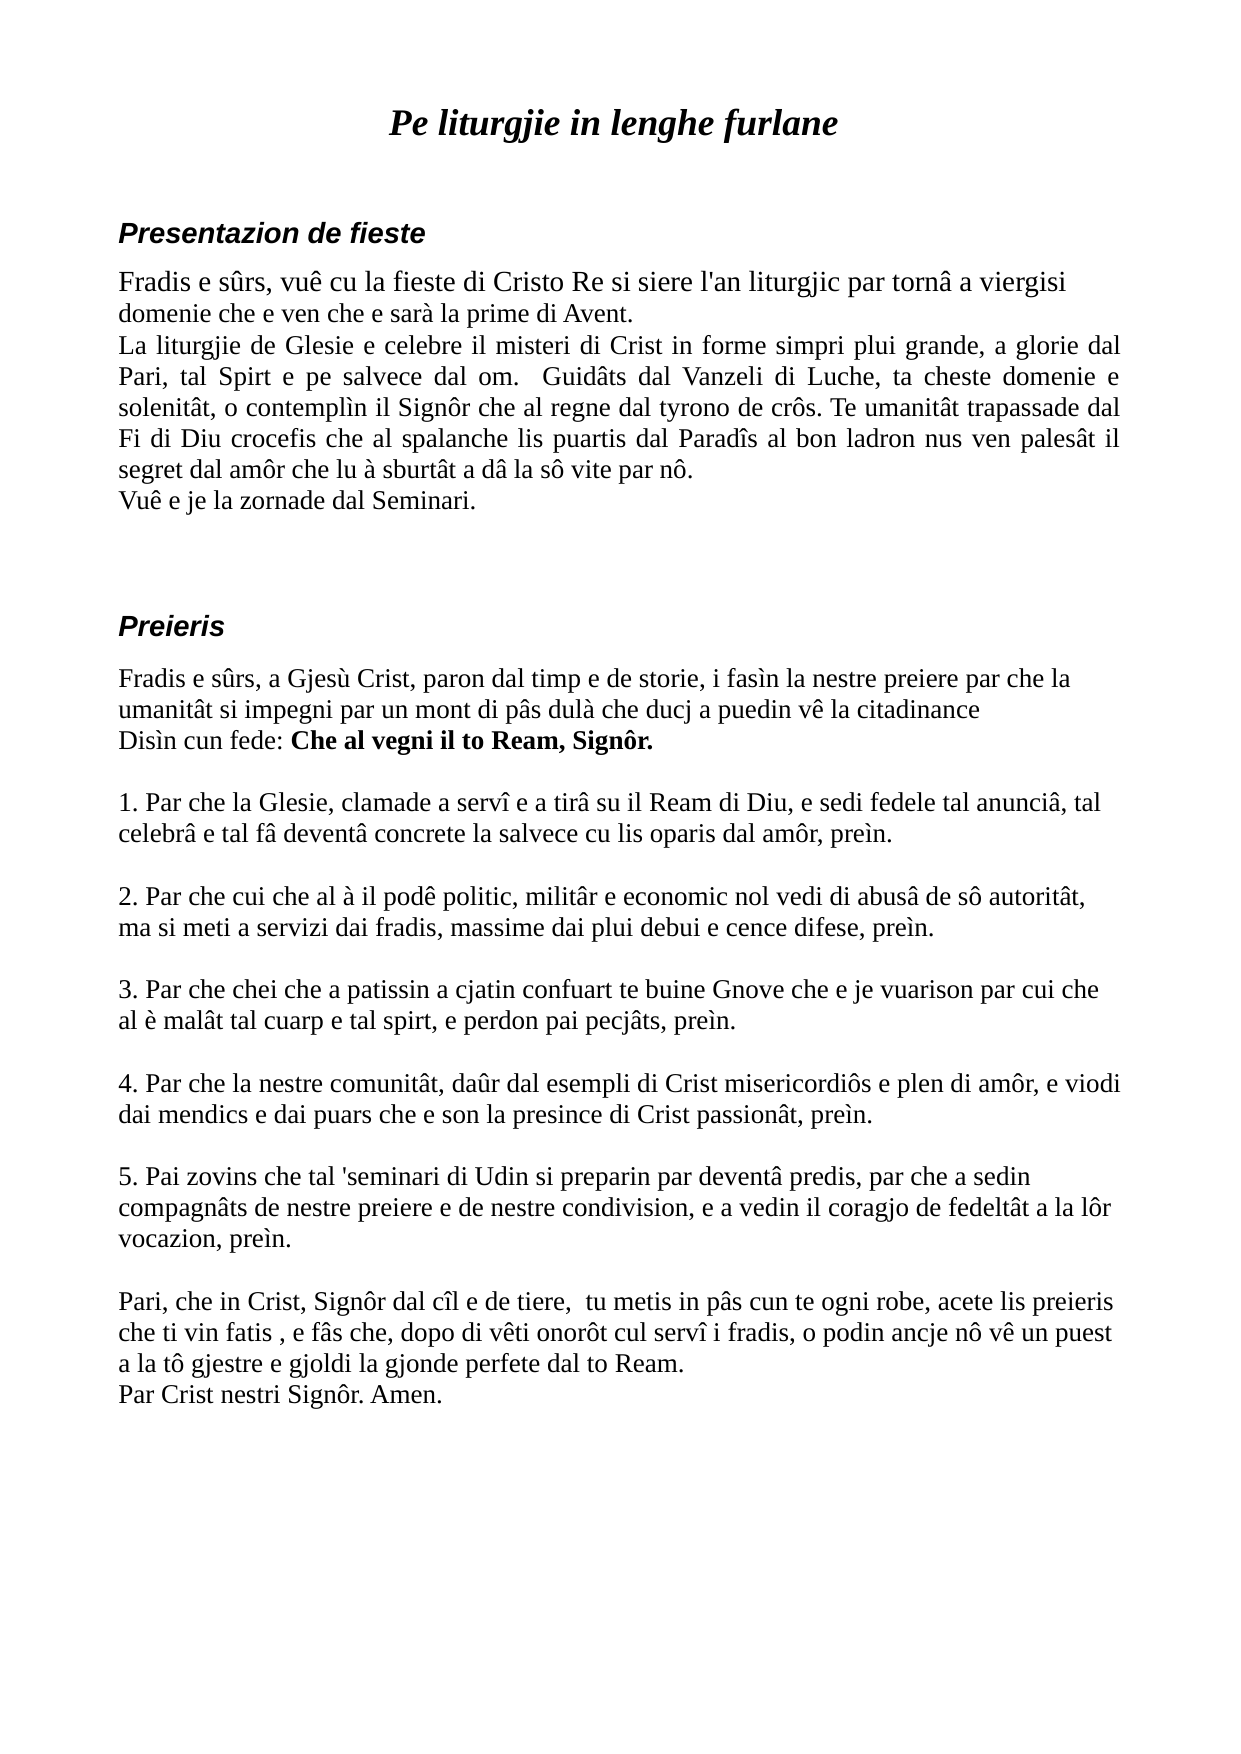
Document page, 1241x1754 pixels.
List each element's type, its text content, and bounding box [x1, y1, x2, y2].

text Pe liturgjie in lenghe furlane [118, 100, 1122, 143]
text 4. Par che la nestre comunitât, daûr dal esempli di Crist misericordiôs e plen di amôr, e viodi dai mendics e dai puars che e son la presince di Crist passionât, preìn. [118, 1067, 1122, 1129]
text La liturgjie de Glesie e celebre il misteri di Crist in forme simpri plui grande, a glorie dal Pari, tal Spirt e pe salvece dal om. Guidâts dal Vanzeli di Luche, ta cheste domenie e solenitât, o contemplìn il Signôr che al regne dal tyrono de crôs. Te umanitât trapassade dal Fi di Diu crocefis che al spalanche lis puartis dal Paradîs al bon ladron nus ven palesât il segret dal amôr che lu à sburtât a dâ la sô vite par nô. [118, 329, 1122, 484]
text 5. Pai zovins che tal 'seminari di Udin si preparin par deventâ predis, par che a sedin compagnâts de nestre preiere e de nestre condivision, e a vedin il coragjo de fedeltât a la lôr vocazion, preìn. [118, 1160, 1122, 1253]
text Vuê e je la zornade dal Seminari. [118, 484, 1122, 516]
text Par Crist nestri Signôr. Amen. [118, 1378, 1122, 1409]
text Fradis e sûrs, vuê cu la fieste di Cristo Re si siere l'an liturgjic par tornâ a viergisi domenie che e ven che e sarà la prime di Avent. [118, 264, 1122, 329]
text 2. Par che cui che al à il podê politic, militâr e economic nol vedi di abusâ de sô autoritât, ma si meti a servizi dai fradis, massime dai plui debui e cence difese, preìn. [118, 880, 1122, 942]
text 3. Par che chei che a patissin a cjatin confuart te buine Gnove che e je vuarison par cui che al è malât tal cuarp e tal spirt, e perdon pai pecjâts, preìn. [118, 973, 1122, 1036]
text Pari, che in Crist, Signôr dal cîl e de tiere, tu metis in pâs cun te ogni robe, acete lis preieris che ti vin fatis , e fâs che, dopo di vêti onorôt cul servî i fradis, o podin ancje nô vê un puest a la tô gjestre e gjoldi la gjonde perfete dal to Ream. [118, 1285, 1122, 1378]
text Preieris [118, 609, 1122, 643]
text 1. Par che la Glesie, clamade a servî e a tirâ su il Ream di Diu, e sedi fedele tal anunciâ, tal celebrâ e tal fâ deventâ concrete la salvece cu lis oparis dal amôr, preìn. [118, 786, 1122, 849]
text Fradis e sûrs, a Gjesù Crist, paron dal timp e de storie, i fasìn la nestre preiere par che la umanitât si impegni par un mont di pâs dulà che ducj a puedin vê la citadinance [118, 662, 1122, 724]
subtitle Presentazion de fieste [118, 216, 1122, 250]
text Disìn cun fede: Che al vegni il to Ream, Signôr. [118, 724, 1122, 755]
